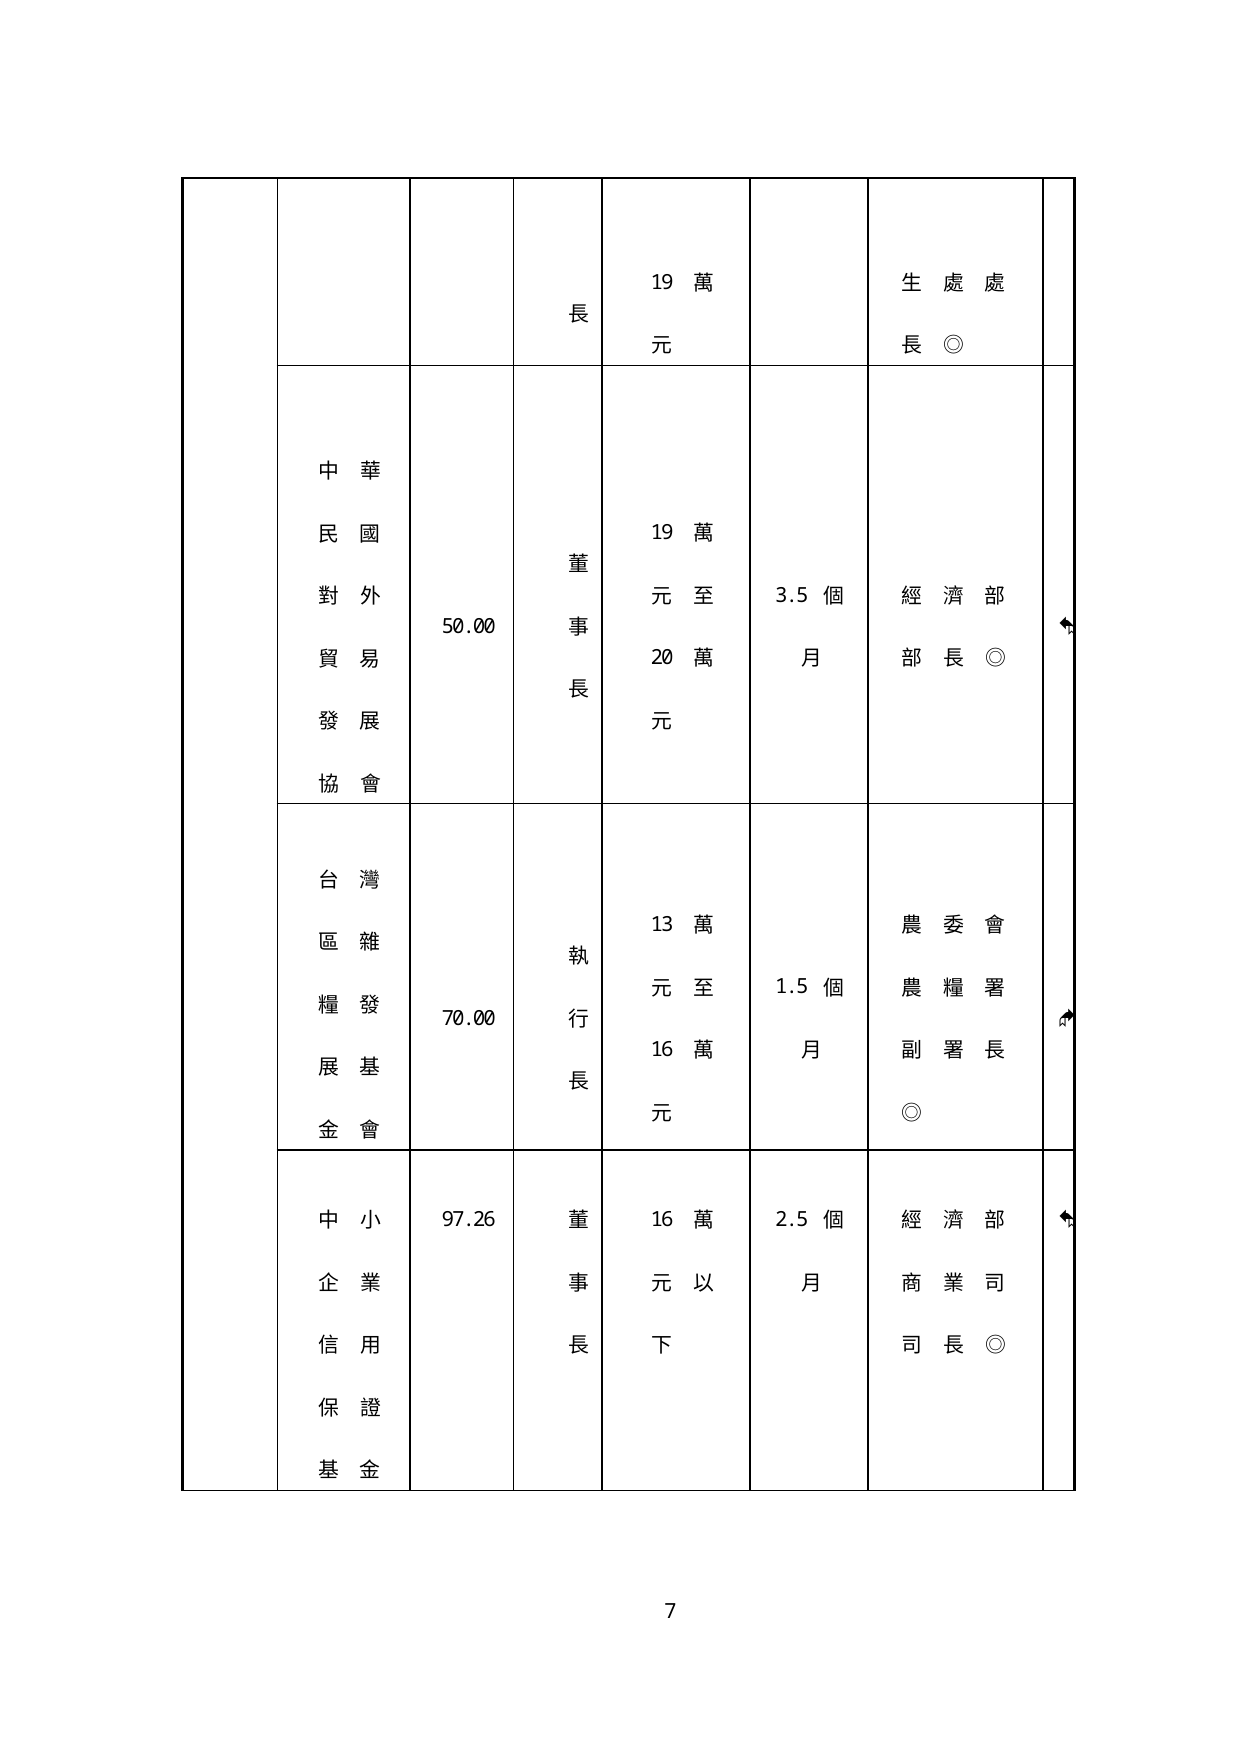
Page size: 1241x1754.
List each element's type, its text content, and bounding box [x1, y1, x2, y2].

table_cell [184, 179, 277, 1490]
table_cell [278, 179, 409, 365]
table_cell 2.5個月 [751, 1151, 867, 1490]
table_cell 生處處長◎ [869, 179, 1042, 365]
table_cell 16萬元以下 [603, 1151, 749, 1490]
table_cell 長 [514, 179, 601, 365]
table_cell 19萬元至20萬元 [603, 366, 749, 803]
table_cell [751, 179, 867, 365]
table_cell 經濟部商業司司長◎ [869, 1151, 1042, 1490]
table_cell 董事長 [514, 366, 601, 803]
table_cell  [1044, 1151, 1073, 1490]
table_cell 13萬元至16萬元 [603, 804, 749, 1149]
table_cell 70.00 [411, 804, 513, 1149]
table_cell 執行長 [514, 804, 601, 1149]
table_cell 中華民國對外貿易發展協會 [278, 366, 409, 803]
table_cell 中小企業信用保證基金 [278, 1151, 409, 1490]
table_cell 1.5個月 [751, 804, 867, 1149]
table_cell 台灣區雜糧發展基金會 [278, 804, 409, 1149]
table_cell  [1044, 366, 1073, 803]
table_cell  [1044, 804, 1073, 1149]
table_cell 農委會農糧署副署長◎ [869, 804, 1042, 1149]
table_cell 3.5個月 [751, 366, 867, 803]
table_cell 97.26 [411, 1151, 513, 1490]
table_cell 董事長 [514, 1151, 601, 1490]
table_cell 經濟部部長◎ [869, 366, 1042, 803]
table_cell [411, 179, 513, 365]
table_cell  [1044, 179, 1073, 365]
table_cell 50.00 [411, 366, 513, 803]
table_cell 19萬元 [603, 179, 749, 365]
